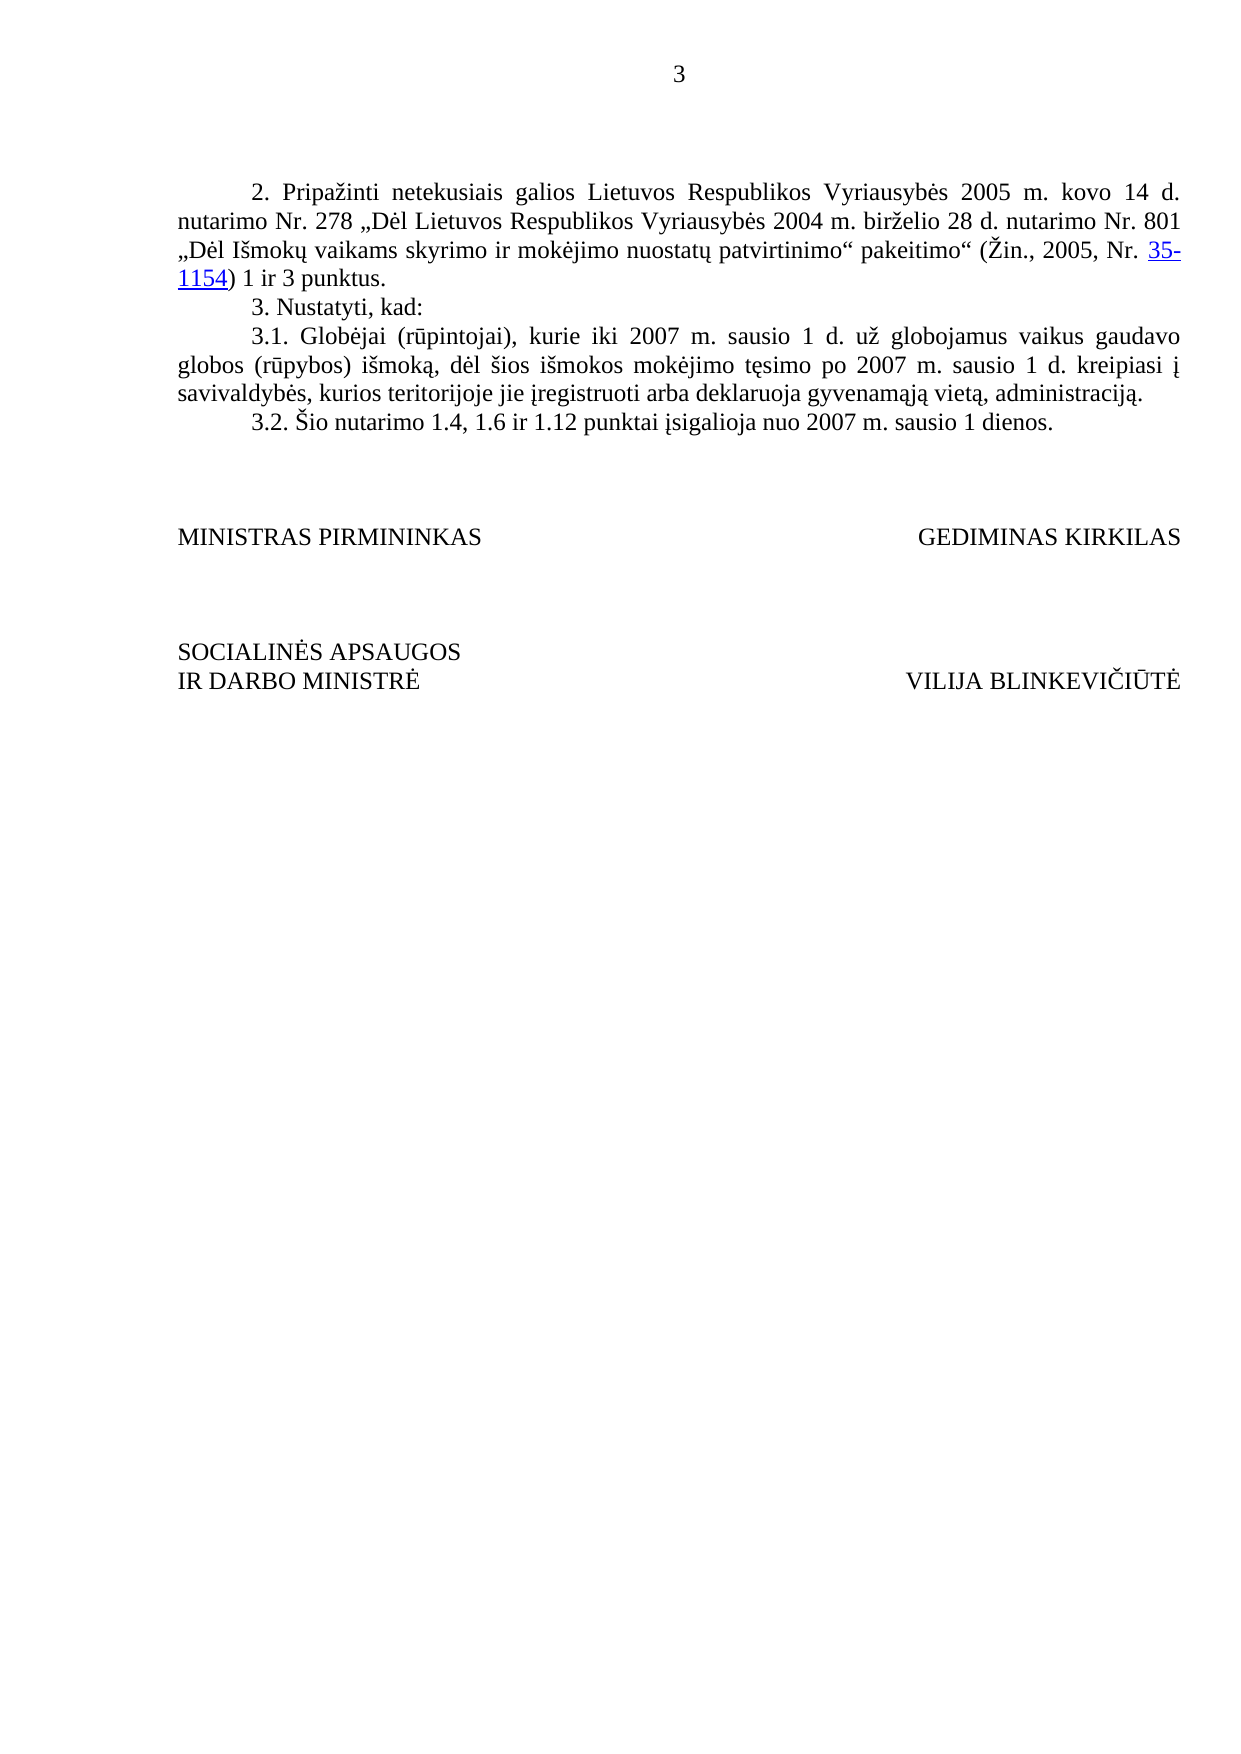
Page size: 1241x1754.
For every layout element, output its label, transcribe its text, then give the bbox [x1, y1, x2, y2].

text 3. Nustatyti, kad: [177, 292, 1181, 321]
text Ministras Pirmininkas Gediminas Kirkilas [177, 522, 1181, 551]
text Socialinės apsaugos [177, 637, 1181, 666]
text ir darbo ministrė Vilija Blinkevičiūtė [177, 666, 1181, 695]
text 3.2. Šio nutarimo 1.4, 1.6 ir 1.12 punktai įsigalioja nuo 2007 m. sausio 1 dienos. [177, 407, 1181, 436]
text 2. Pripažinti netekusiais galios Lietuvos Respublikos Vyriausybės 2005 m. kovo 14 d. nutarimo Nr. 278 „Dėl Lietuvos Respublikos Vyriausybės 2004 m. birželio 28 d. nutarimo Nr. 801 „Dėl Išmokų vaikams skyrimo ir mokėjimo nuostatų patvirtinimo“ pakeitimo“ (Žin., 2005, Nr. 35-1154) 1 ir 3 punktus. [177, 177, 1181, 292]
text 3.1. Globėjai (rūpintojai), kurie iki 2007 m. sausio 1 d. už globojamus vaikus gaudavo globos (rūpybos) išmoką, dėl šios išmokos mokėjimo tęsimo po 2007 m. sausio 1 d. kreipiasi į savivaldybės, kurios teritorijoje jie įregistruoti arba deklaruoja gyvenamąją vietą, administraciją. [177, 321, 1181, 407]
